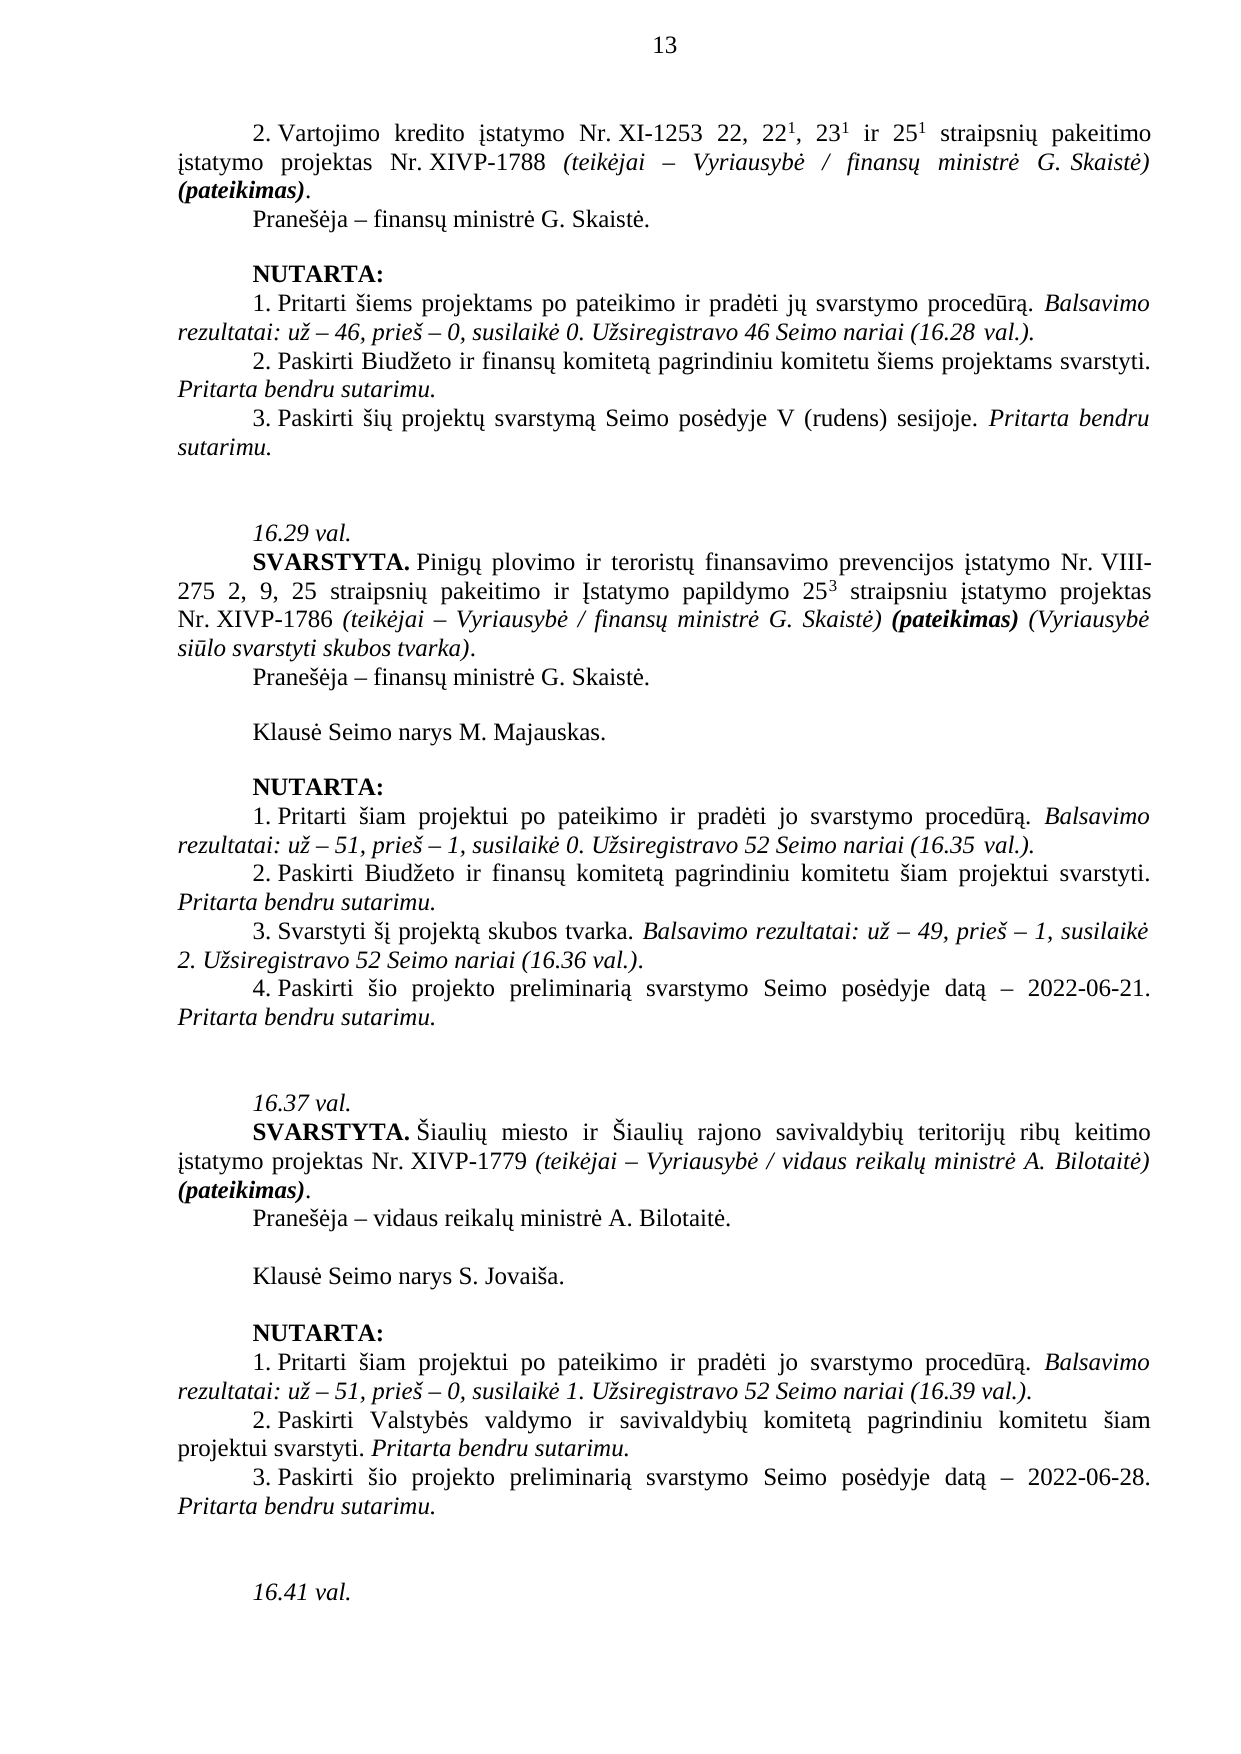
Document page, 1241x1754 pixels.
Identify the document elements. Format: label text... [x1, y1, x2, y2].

text NUTARTA: [177, 259, 1152, 288]
text 1. Pritarti šiam projektui po pateikimo ir pradėti jo svarstymo procedūrą. Balsavimo rezultatai: už – 51, prieš – 0, susilaikė 1. Užsiregistravo 52 Seimo nariai (16.39 val.). [177, 1347, 1152, 1405]
text Klausė Seimo narys S. Jovaiša. [177, 1261, 1152, 1290]
text 2. Paskirti Biudžeto ir finansų komitetą pagrindiniu komitetu šiam projektui svarstyti. Pritarta bendru sutarimu. [177, 858, 1152, 916]
text 3. Paskirti šių projektų svarstymą Seimo posėdyje V (rudens) sesijoje. Pritarta bendru sutarimu. [177, 403, 1152, 461]
text 1. Pritarti šiam projektui po pateikimo ir pradėti jo svarstymo procedūrą. Balsavimo rezultatai: už – 51, prieš – 1, susilaikė 0. Užsiregistravo 52 Seimo nariai (16.35 val.). [177, 801, 1152, 858]
text Pranešėja – vidaus reikalų ministrė A. Bilotaitė. [177, 1203, 1152, 1232]
text 2. Vartojimo kredito įstatymo Nr. XI-1253 22, 221, 231 ir 251 straipsnių pakeitimo įstatymo projektas Nr. XIVP-1788 (teikėjai – Vyriausybė / finansų ministrė G. Skaistė) (pateikimas). [177, 118, 1152, 204]
text 1. Pritarti šiems projektams po pateikimo ir pradėti jų svarstymo procedūrą. Balsavimo rezultatai: už – 46, prieš – 0, susilaikė 0. Užsiregistravo 46 Seimo nariai (16.28 val.). [177, 288, 1152, 346]
text 2. Paskirti Biudžeto ir finansų komitetą pagrindiniu komitetu šiems projektams svarstyti. Pritarta bendru sutarimu. [177, 346, 1152, 403]
text 3. Svarstyti šį projektą skubos tvarka. Balsavimo rezultatai: už – 49, prieš – 1, susilaikė 2. Užsiregistravo 52 Seimo nariai (16.36 val.). [177, 916, 1152, 973]
text 16.37 val. [177, 1088, 1152, 1117]
text 16.29 val. [177, 518, 1152, 547]
text Pranešėja – finansų ministrė G. Skaistė. [177, 204, 1152, 233]
text NUTARTA: [177, 772, 1152, 801]
text 2. Paskirti Valstybės valdymo ir savivaldybių komitetą pagrindiniu komitetu šiam projektui svarstyti. Pritarta bendru sutarimu. [177, 1405, 1152, 1462]
text NUTARTA: [177, 1318, 1152, 1347]
text 16.41 val. [177, 1577, 1152, 1606]
text SVARSTYTA. Šiaulių miesto ir Šiaulių rajono savivaldybių teritorijų ribų keitimo įstatymo projektas Nr. XIVP-1779 (teikėjai – Vyriausybė / vidaus reikalų ministrė A. Bilotaitė) (pateikimas). [177, 1117, 1152, 1203]
text 3. Paskirti šio projekto preliminarią svarstymo Seimo posėdyje datą – 2022-06-28. Pritarta bendru sutarimu. [177, 1462, 1152, 1520]
text Klausė Seimo narys M. Majauskas. [177, 717, 1152, 746]
text SVARSTYTA. Pinigų plovimo ir teroristų finansavimo prevencijos įstatymo Nr. VIII-275 2, 9, 25 straipsnių pakeitimo ir Įstatymo papildymo 253 straipsniu įstatymo projektas Nr. XIVP-1786 (teikėjai – Vyriausybė / finansų ministrė G. Skaistė) (pateikimas) (Vyriausybė siūlo svarstyti skubos tvarka). [177, 547, 1152, 662]
text 4. Paskirti šio projekto preliminarią svarstymo Seimo posėdyje datą – 2022-06-21. Pritarta bendru sutarimu. [177, 973, 1152, 1031]
text Pranešėja – finansų ministrė G. Skaistė. [177, 662, 1152, 691]
